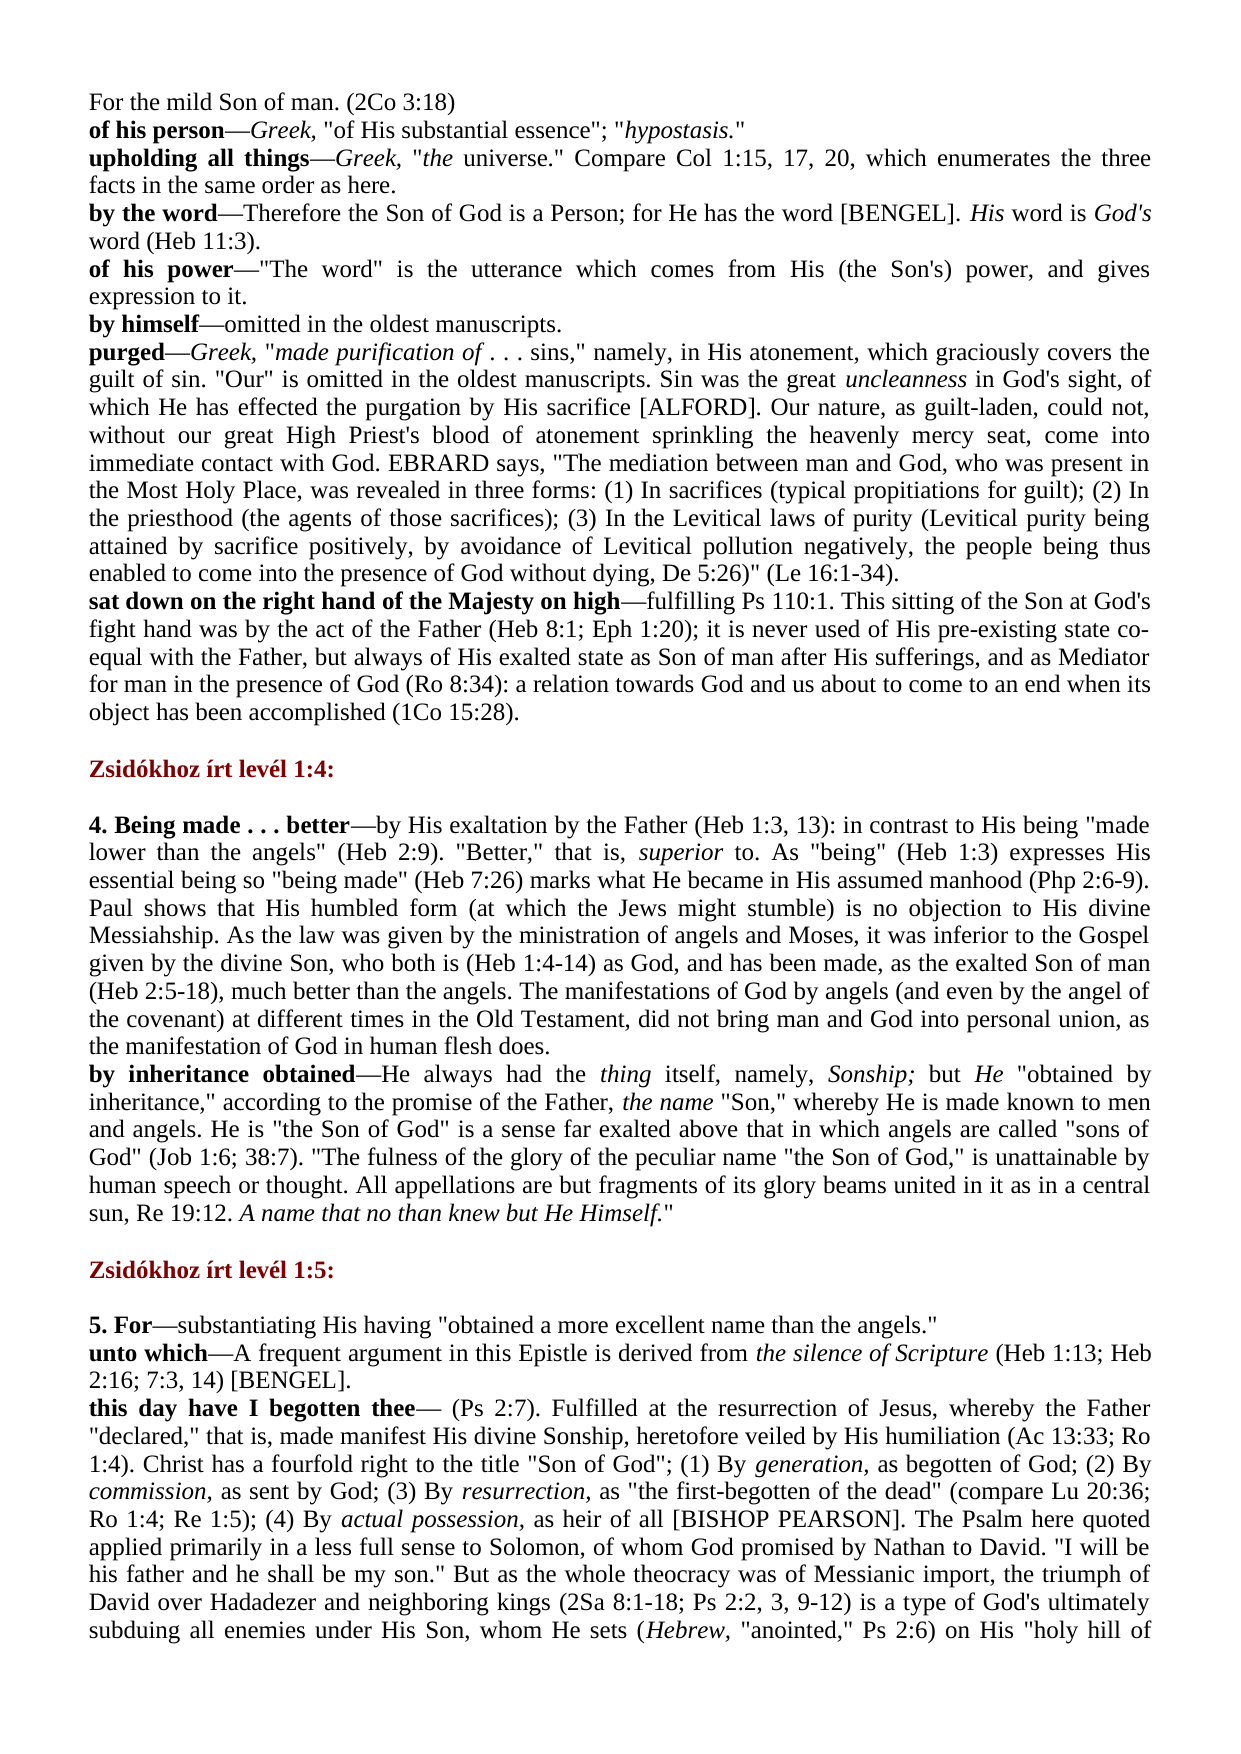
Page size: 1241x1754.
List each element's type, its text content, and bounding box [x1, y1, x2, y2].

text For the mild Son of man. (2Co 3:18) [88, 88, 1152, 116]
text of his person—Greek, "of His substantial essence"; "hypostasis." upholding all things—Greek, "the universe." Compare Col 1:15, 17, 20, which enumerates the three facts in the same order as here. by the word—Therefore the Son of God is a Person; for He has the word [BENGEL]. His word is God's word (Heb 11:3). of his power—"The word" is the utterance which comes from His (the Son's) power, and gives expression to it. by himself—omitted in the oldest manuscripts. purged—Greek, "made purification of . . . sins," namely, in His atonement, which graciously covers the guilt of sin. "Our" is omitted in the oldest manuscripts. Sin was the great uncleanness in God's sight, of which He has effected the purgation by His sacrifice [ALFORD]. Our nature, as guilt-laden, could not, without our great High Priest's blood of atonement sprinkling the heavenly mercy seat, come into immediate contact with God. EBRARD says, "The mediation between man and God, who was present in the Most Holy Place, was revealed in three forms: (1) In sacrifices (typical propitiations for guilt); (2) In the priesthood (the agents of those sacrifices); (3) In the Levitical laws of purity (Levitical purity being attained by sacrifice positively, by avoidance of Levitical pollution negatively, the people being thus enabled to come into the presence of God without dying, De 5:26)" (Le 16:1-34). sat down on the right hand of the Majesty on high—fulfilling Ps 110:1. This sitting of the Son at God's fight hand was by the act of the Father (Heb 8:1; Eph 1:20); it is never used of His pre-existing state co-equal with the Father, but always of His exalted state as Son of man after His sufferings, and as Mediator for man in the presence of God (Ro 8:34): a relation towards God and us about to come to an end when its object has been accomplished (1Co 15:28). [88, 116, 1152, 726]
text Zsidókhoz írt levél 1:4: [88, 755, 1152, 783]
text Zsidókhoz írt levél 1:5: [88, 1256, 1152, 1283]
text 5. For—substantiating His having "obtained a more excellent name than the angels." unto which—A frequent argument in this Epistle is derived from the silence of Scripture (Heb 1:13; Heb 2:16; 7:3, 14) [BENGEL]. this day have I begotten thee— (Ps 2:7). Fulfilled at the resurrection of Jesus, whereby the Father "declared," that is, made manifest His divine Sonship, heretofore veiled by His humiliation (Ac 13:33; Ro 1:4). Christ has a fourfold right to the title "Son of God"; (1) By generation, as begotten of God; (2) By commission, as sent by God; (3) By resurrection, as "the first-begotten of the dead" (compare Lu 20:36; Ro 1:4; Re 1:5); (4) By actual possession, as heir of all [BISHOP PEARSON]. The Psalm here quoted applied primarily in a less full sense to Solomon, of whom God promised by Nathan to David. "I will be his father and he shall be my son." But as the whole theocracy was of Messianic import, the triumph of David over Hadadezer and neighboring kings (2Sa 8:1-18; Ps 2:2, 3, 9-12) is a type of God's ultimately subduing all enemies under His Son, whom He sets (Hebrew, "anointed," Ps 2:6) on His "holy hill of [88, 1311, 1152, 1644]
text 4. Being made . . . better—by His exaltation by the Father (Heb 1:3, 13): in contrast to His being "made lower than the angels" (Heb 2:9). "Better," that is, superior to. As "being" (Heb 1:3) expresses His essential being so "being made" (Heb 7:26) marks what He became in His assumed manhood (Php 2:6-9). Paul shows that His humbled form (at which the Jews might stumble) is no objection to His divine Messiahship. As the law was given by the ministration of angels and Moses, it was inferior to the Gospel given by the divine Son, who both is (Heb 1:4-14) as God, and has been made, as the exalted Son of man (Heb 2:5-18), much better than the angels. The manifestations of God by angels (and even by the angel of the covenant) at different times in the Old Testament, did not bring man and God into personal union, as the manifestation of God in human flesh does. by inheritance obtained—He always had the thing itself, namely, Sonship; but He "obtained by inheritance," according to the promise of the Father, the name "Son," whereby He is made known to men and angels. He is "the Son of God" is a sense far exalted above that in which angels are called "sons of God" (Job 1:6; 38:7). "The fulness of the glory of the peculiar name "the Son of God," is unattainable by human speech or thought. All appellations are but fragments of its glory beams united in it as in a central sun, Re 19:12. A name that no than knew but He Himself." [88, 811, 1152, 1226]
